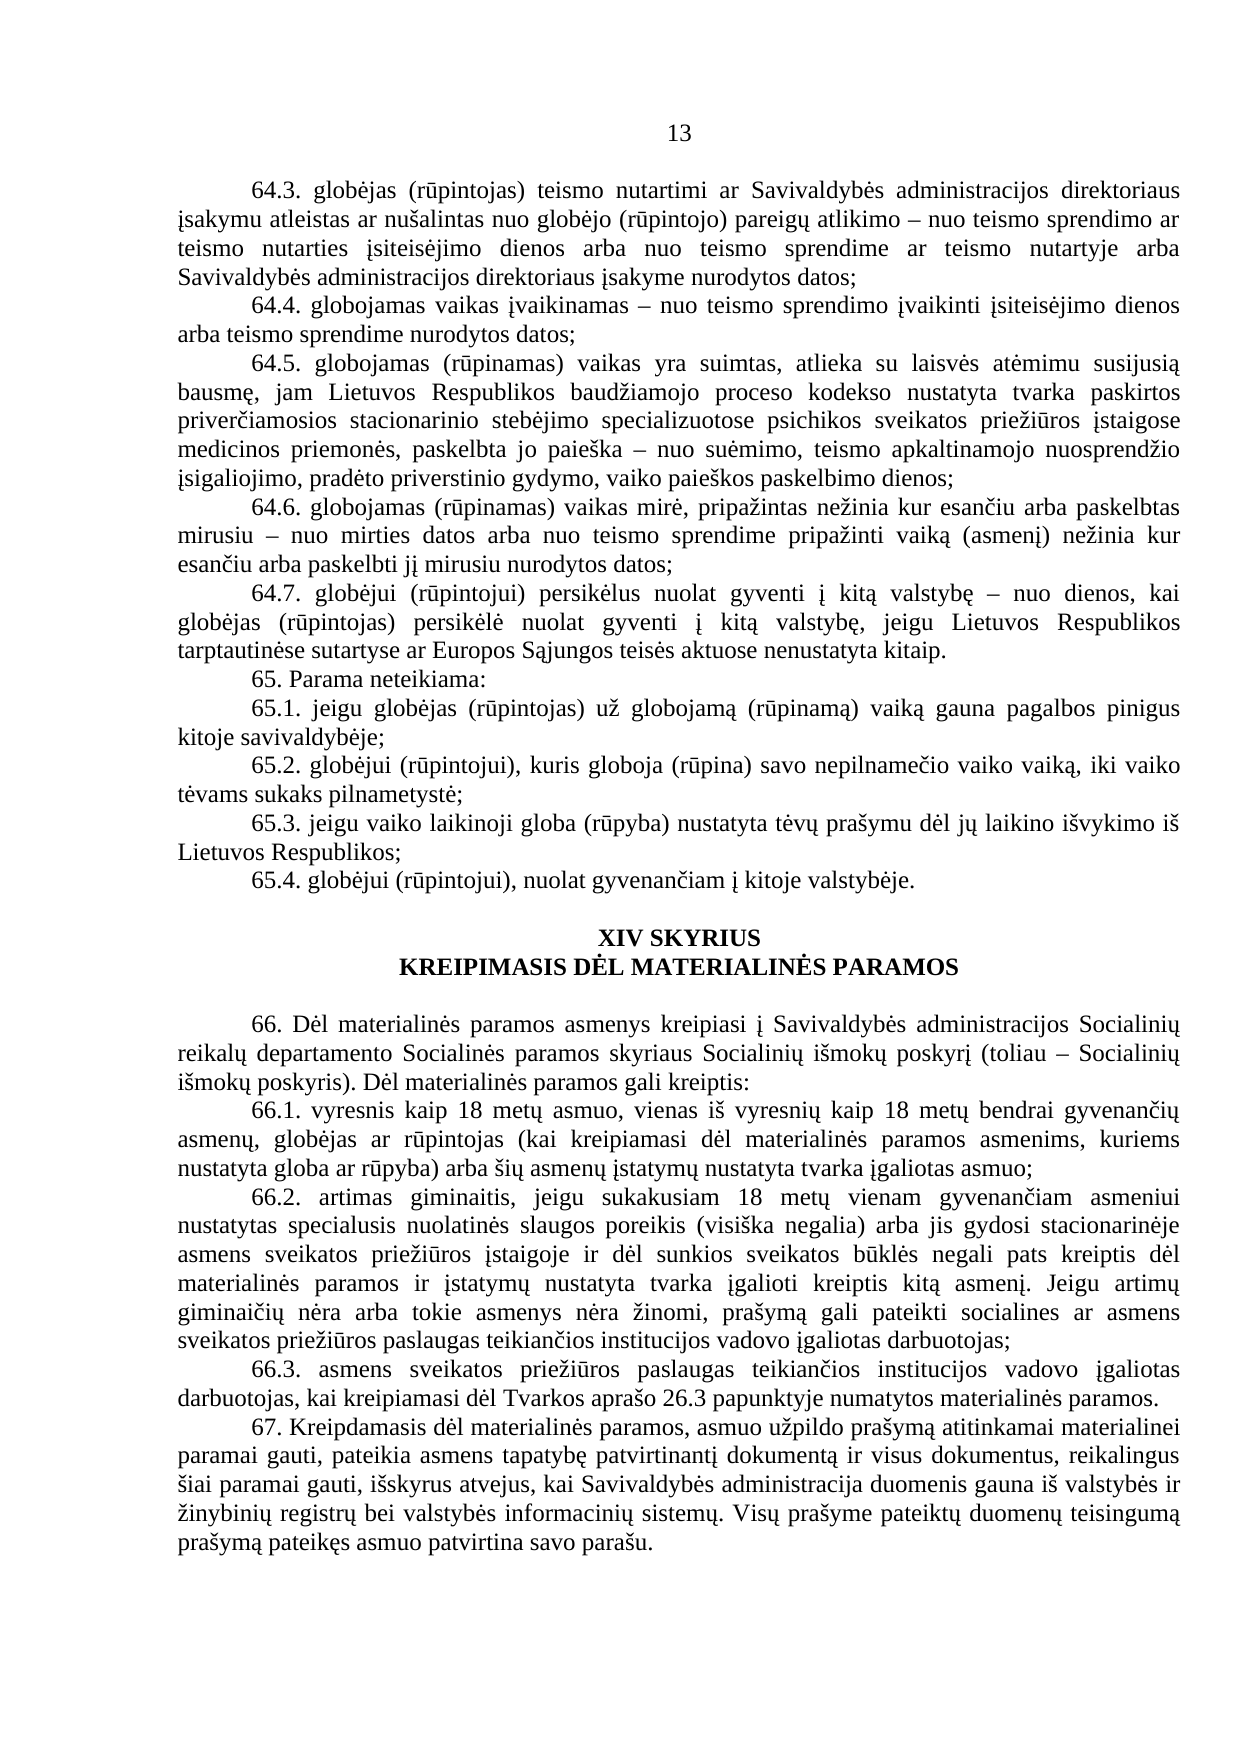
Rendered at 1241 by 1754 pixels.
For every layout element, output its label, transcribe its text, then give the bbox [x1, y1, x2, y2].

text 64.3. globėjas (rūpintojas) teismo nutartimi ar Savivaldybės administracijos direktoriaus įsakymu atleistas ar nušalintas nuo globėjo (rūpintojo) pareigų atlikimo – nuo teismo sprendimo ar teismo nutarties įsiteisėjimo dienos arba nuo teismo sprendime ar teismo nutartyje arba Savivaldybės administracijos direktoriaus įsakyme nurodytos datos; [177, 176, 1181, 291]
text 66.3. asmens sveikatos priežiūros paslaugas teikiančios institucijos vadovo įgaliotas darbuotojas, kai kreipiamasi dėl Tvarkos aprašo 26.3 papunktyje numatytos materialinės paramos. [177, 1354, 1181, 1412]
text 64.5. globojamas (rūpinamas) vaikas yra suimtas, atlieka su laisvės atėmimu susijusią bausmę, jam Lietuvos Respublikos baudžiamojo proceso kodekso nustatyta tvarka paskirtos priverčiamosios stacionarinio stebėjimo specializuotose psichikos sveikatos priežiūros įstaigose medicinos priemonės, paskelbta jo paieška – nuo suėmimo, teismo apkaltinamojo nuosprendžio įsigaliojimo, pradėto priverstinio gydymo, vaiko paieškos paskelbimo dienos; [177, 348, 1181, 492]
text 66.1. vyresnis kaip 18 metų asmuo, vienas iš vyresnių kaip 18 metų bendrai gyvenančių asmenų, globėjas ar rūpintojas (kai kreipiamasi dėl materialinės paramos asmenims, kuriems nustatyta globa ar rūpyba) arba šių asmenų įstatymų nustatyta tvarka įgaliotas asmuo; [177, 1096, 1181, 1182]
text 65.2. globėjui (rūpintojui), kuris globoja (rūpina) savo nepilnamečio vaiko vaiką, iki vaiko tėvams sukaks pilnametystė; [177, 751, 1181, 808]
text 66.2. artimas giminaitis, jeigu sukakusiam 18 metų vienam gyvenančiam asmeniui nustatytas specialusis nuolatinės slaugos poreikis (visiška negalia) arba jis gydosi stacionarinėje asmens sveikatos priežiūros įstaigoje ir dėl sunkios sveikatos būklės negali pats kreiptis dėl materialinės paramos ir įstatymų nustatyta tvarka įgalioti kreiptis kitą asmenį. Jeigu artimų giminaičių nėra arba tokie asmenys nėra žinomi, prašymą gali pateikti socialines ar asmens sveikatos priežiūros paslaugas teikiančios institucijos vadovo įgaliotas darbuotojas; [177, 1182, 1181, 1354]
text 67. Kreipdamasis dėl materialinės paramos, asmuo užpildo prašymą atitinkamai materialinei paramai gauti, pateikia asmens tapatybę patvirtinantį dokumentą ir visus dokumentus, reikalingus šiai paramai gauti, išskyrus atvejus, kai Savivaldybės administracija duomenis gauna iš valstybės ir žinybinių registrų bei valstybės informacinių sistemų. Visų prašyme pateiktų duomenų teisingumą prašymą pateikęs asmuo patvirtina savo parašu. [177, 1412, 1181, 1556]
text XIV SKYRIUS [177, 923, 1181, 952]
text 66. Dėl materialinės paramos asmenys kreipiasi į Savivaldybės administracijos Socialinių reikalų departamento Socialinės paramos skyriaus Socialinių išmokų poskyrį (toliau – Socialinių išmokų poskyris). Dėl materialinės paramos gali kreiptis: [177, 1009, 1181, 1096]
text 64.4. globojamas vaikas įvaikinamas – nuo teismo sprendimo įvaikinti įsiteisėjimo dienos arba teismo sprendime nurodytos datos; [177, 291, 1181, 348]
text 65.1. jeigu globėjas (rūpintojas) už globojamą (rūpinamą) vaiką gauna pagalbos pinigus kitoje savivaldybėje; [177, 693, 1181, 751]
text 65.3. jeigu vaiko laikinoji globa (rūpyba) nustatyta tėvų prašymu dėl jų laikino išvykimo iš Lietuvos Respublikos; [177, 808, 1181, 866]
text 65. Parama neteikiama: [177, 664, 1181, 693]
text 65.4. globėjui (rūpintojui), nuolat gyvenančiam į kitoje valstybėje. [177, 866, 1181, 894]
text 64.7. globėjui (rūpintojui) persikėlus nuolat gyventi į kitą valstybę – nuo dienos, kai globėjas (rūpintojas) persikėlė nuolat gyventi į kitą valstybę, jeigu Lietuvos Respublikos tarptautinėse sutartyse ar Europos Sąjungos teisės aktuose nenustatyta kitaip. [177, 578, 1181, 664]
text KREIPIMASIS DĖL MATERIALINĖS PARAMOS [177, 952, 1181, 981]
text 64.6. globojamas (rūpinamas) vaikas mirė, pripažintas nežinia kur esančiu arba paskelbtas mirusiu – nuo mirties datos arba nuo teismo sprendime pripažinti vaiką (asmenį) nežinia kur esančiu arba paskelbti jį mirusiu nurodytos datos; [177, 492, 1181, 578]
